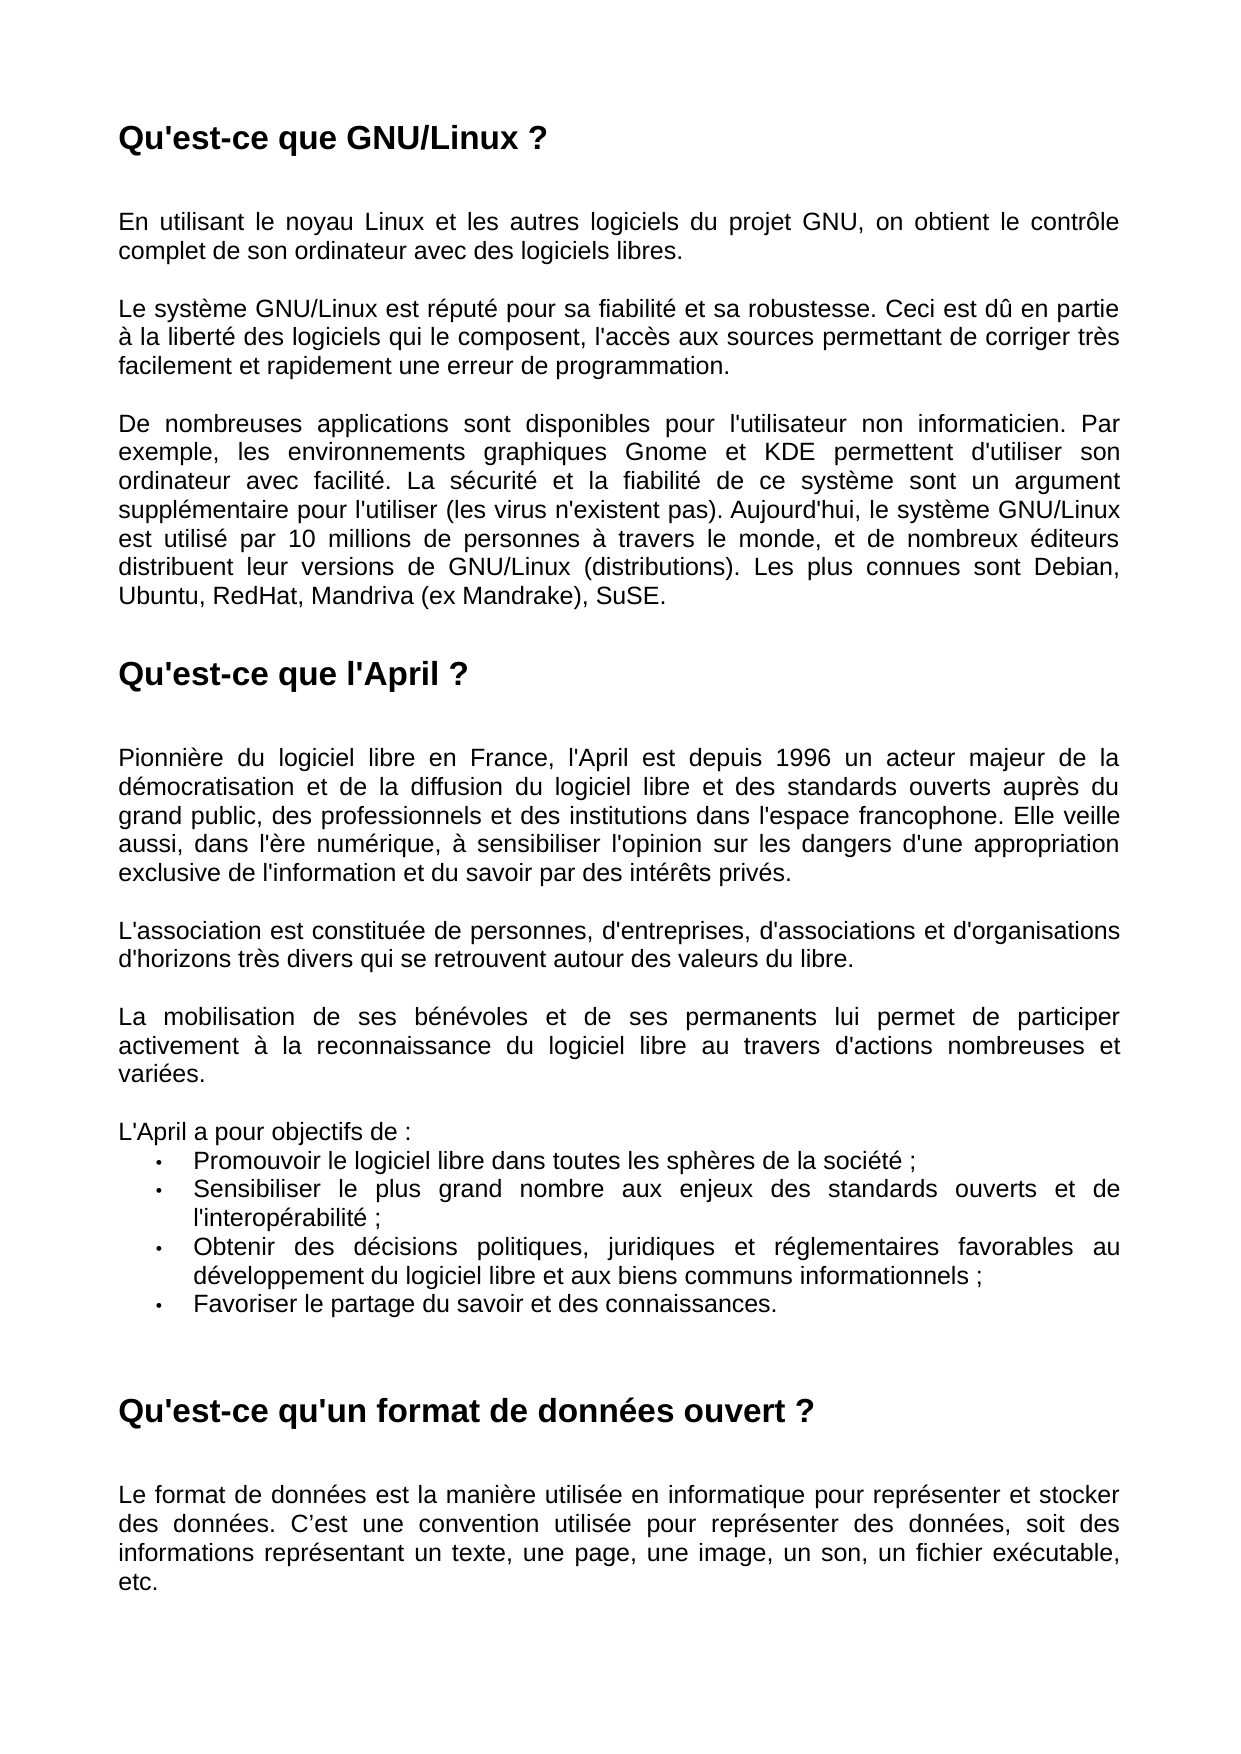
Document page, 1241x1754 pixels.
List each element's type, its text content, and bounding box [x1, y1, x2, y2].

text Le système GNU/Linux est réputé pour sa fiabilité et sa robustesse. Ceci est dû en partie à la liberté des logiciels qui le composent, l'accès aux sources permettant de corriger très facilement et rapidement une erreur de programmation. [118, 294, 1122, 380]
text De nombreuses applications sont disponibles pour l'utilisateur non informaticien. Par exemple, les environnements graphiques Gnome et KDE permettent d'utiliser son ordinateur avec facilité. La sécurité et la fiabilité de ce système sont un argument supplémentaire pour l'utiliser (les virus n'existent pas). Aujourd'hui, le système GNU/Linux est utilisé par 10 millions de personnes à travers le monde, et de nombreux éditeurs distribuent leur versions de GNU/Linux (distributions). Les plus connues sont Debian, Ubuntu, RedHat, Mandriva (ex Mandrake), SuSE. [118, 409, 1122, 610]
text L'association est constituée de personnes, d'entreprises, d'associations et d'organisations d'horizons très divers qui se retrouvent autour des valeurs du libre. [118, 916, 1122, 973]
text Le format de données est la manière utilisée en informatique pour représenter et stocker des données. C’est une convention utilisée pour représenter des données, soit des informations représentant un texte, une page, une image, un son, un fichier exécutable, etc. [118, 1480, 1122, 1595]
text Qu'est-ce qu'un format de données ouvert ? [118, 1391, 1122, 1429]
text L'April a pour objectifs de : [118, 1117, 1122, 1146]
list Promouvoir le logiciel libre dans toutes les sphères de la société ; [156, 1146, 1122, 1174]
list Favoriser le partage du savoir et des connaissances. [156, 1289, 1122, 1318]
list Sensibiliser le plus grand nombre aux enjeux des standards ouverts et de l'interopérabilité ; [156, 1174, 1122, 1232]
text En utilisant le noyau Linux et les autres logiciels du projet GNU, on obtient le contrôle complet de son ordinateur avec des logiciels libres. [118, 207, 1122, 265]
text Qu'est-ce que l'April ? [118, 654, 1122, 692]
text Qu'est-ce que GNU/Linux ? [118, 118, 1122, 157]
text La mobilisation de ses bénévoles et de ses permanents lui permet de participer activement à la reconnaissance du logiciel libre au travers d'actions nombreuses et variées. [118, 1002, 1122, 1088]
text Pionnière du logiciel libre en France, l'April est depuis 1996 un acteur majeur de la démocratisation et de la diffusion du logiciel libre et des standards ouverts auprès du grand public, des professionnels et des institutions dans l'espace francophone. Elle veille aussi, dans l'ère numérique, à sensibiliser l'opinion sur les dangers d'une appropriation exclusive de l'information et du savoir par des intérêts privés. [118, 743, 1122, 887]
list Obtenir des décisions politiques, juridiques et réglementaires favorables au développement du logiciel libre et aux biens communs informationnels ; [156, 1232, 1122, 1289]
